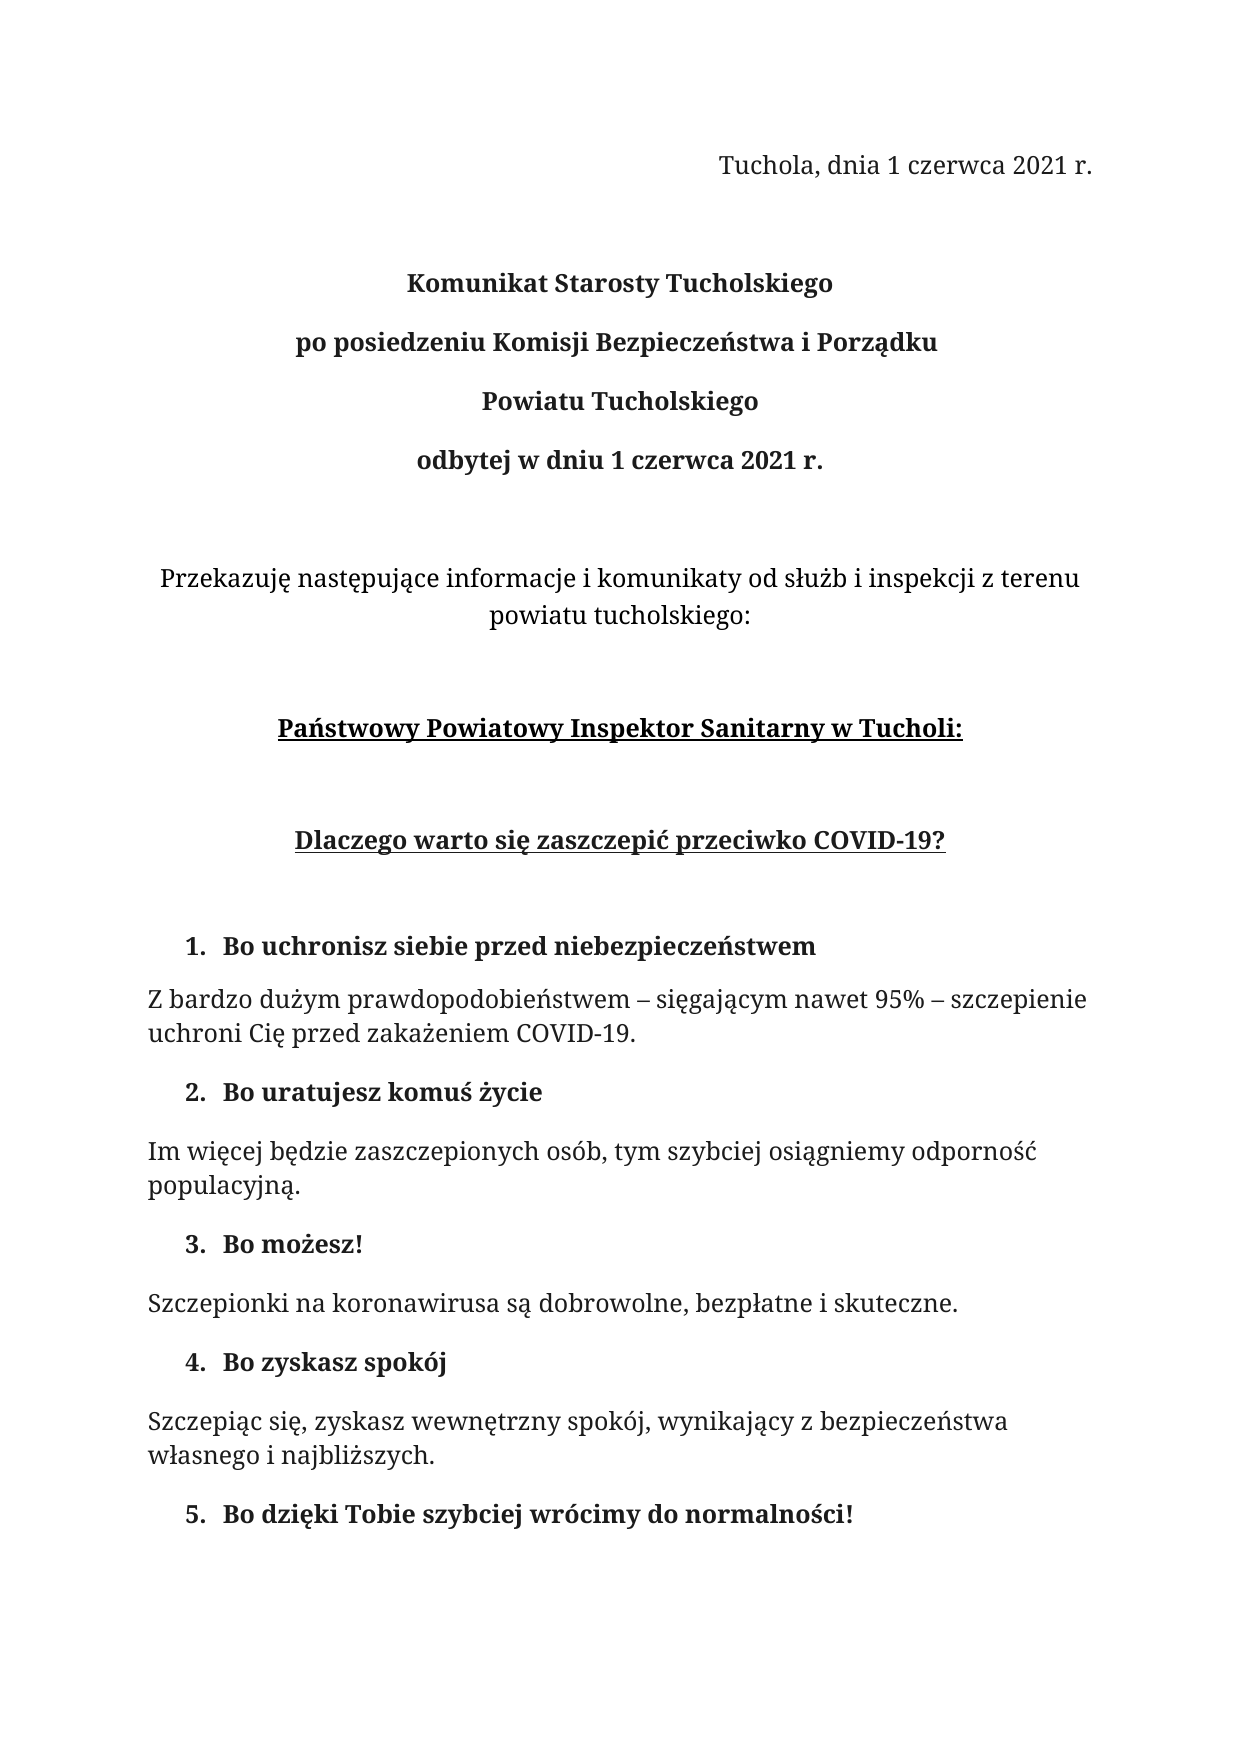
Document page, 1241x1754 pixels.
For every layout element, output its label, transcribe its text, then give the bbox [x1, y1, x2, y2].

list Bo możesz! [185, 1227, 1093, 1261]
text Komunikat Starosty Tucholskiego [148, 266, 1093, 300]
text Z bardzo dużym prawdopodobieństwem – sięgającym nawet 95% – szczepienie uchroni Cię przed zakażeniem COVID-19. [148, 981, 1093, 1049]
list Bo uratujesz komuś życie [185, 1074, 1093, 1108]
text Szczepionki na koronawirusa są dobrowolne, bezpłatne i skuteczne. [148, 1286, 1093, 1320]
text Im więcej będzie zaszczepionych osób, tym szybciej osiągniemy odporność populacyjną. [148, 1133, 1093, 1202]
text Szczepiąc się, zyskasz wewnętrzny spokój, wynikający z bezpieczeństwa własnego i najbliższych. [148, 1404, 1093, 1472]
text Przekazuję następujące informacje i komunikaty od służb i inspekcji z terenu powiatu tucholskiego: [148, 561, 1093, 632]
text Państwowy Powiatowy Inspektor Sanitarny w Tucholi: [148, 710, 1093, 744]
list Bo zyskasz spokój [185, 1345, 1093, 1379]
list Bo dzięki Tobie szybciej wrócimy do normalności! [185, 1497, 1093, 1531]
text Tuchola, dnia 1 czerwca 2021 r. [148, 148, 1093, 182]
text odbytej w dniu 1 czerwca 2021 r. [148, 443, 1093, 477]
text po posiedzeniu Komisji Bezpieczeństwa i Porządku [148, 325, 1093, 359]
subtitle Dlaczego warto się zaszczepić przeciwko COVID-19? [148, 823, 1093, 857]
subtitle Bo uchronisz siebie przed niebezpieczeństwem [185, 928, 1093, 962]
text Powiatu Tucholskiego [148, 384, 1093, 418]
